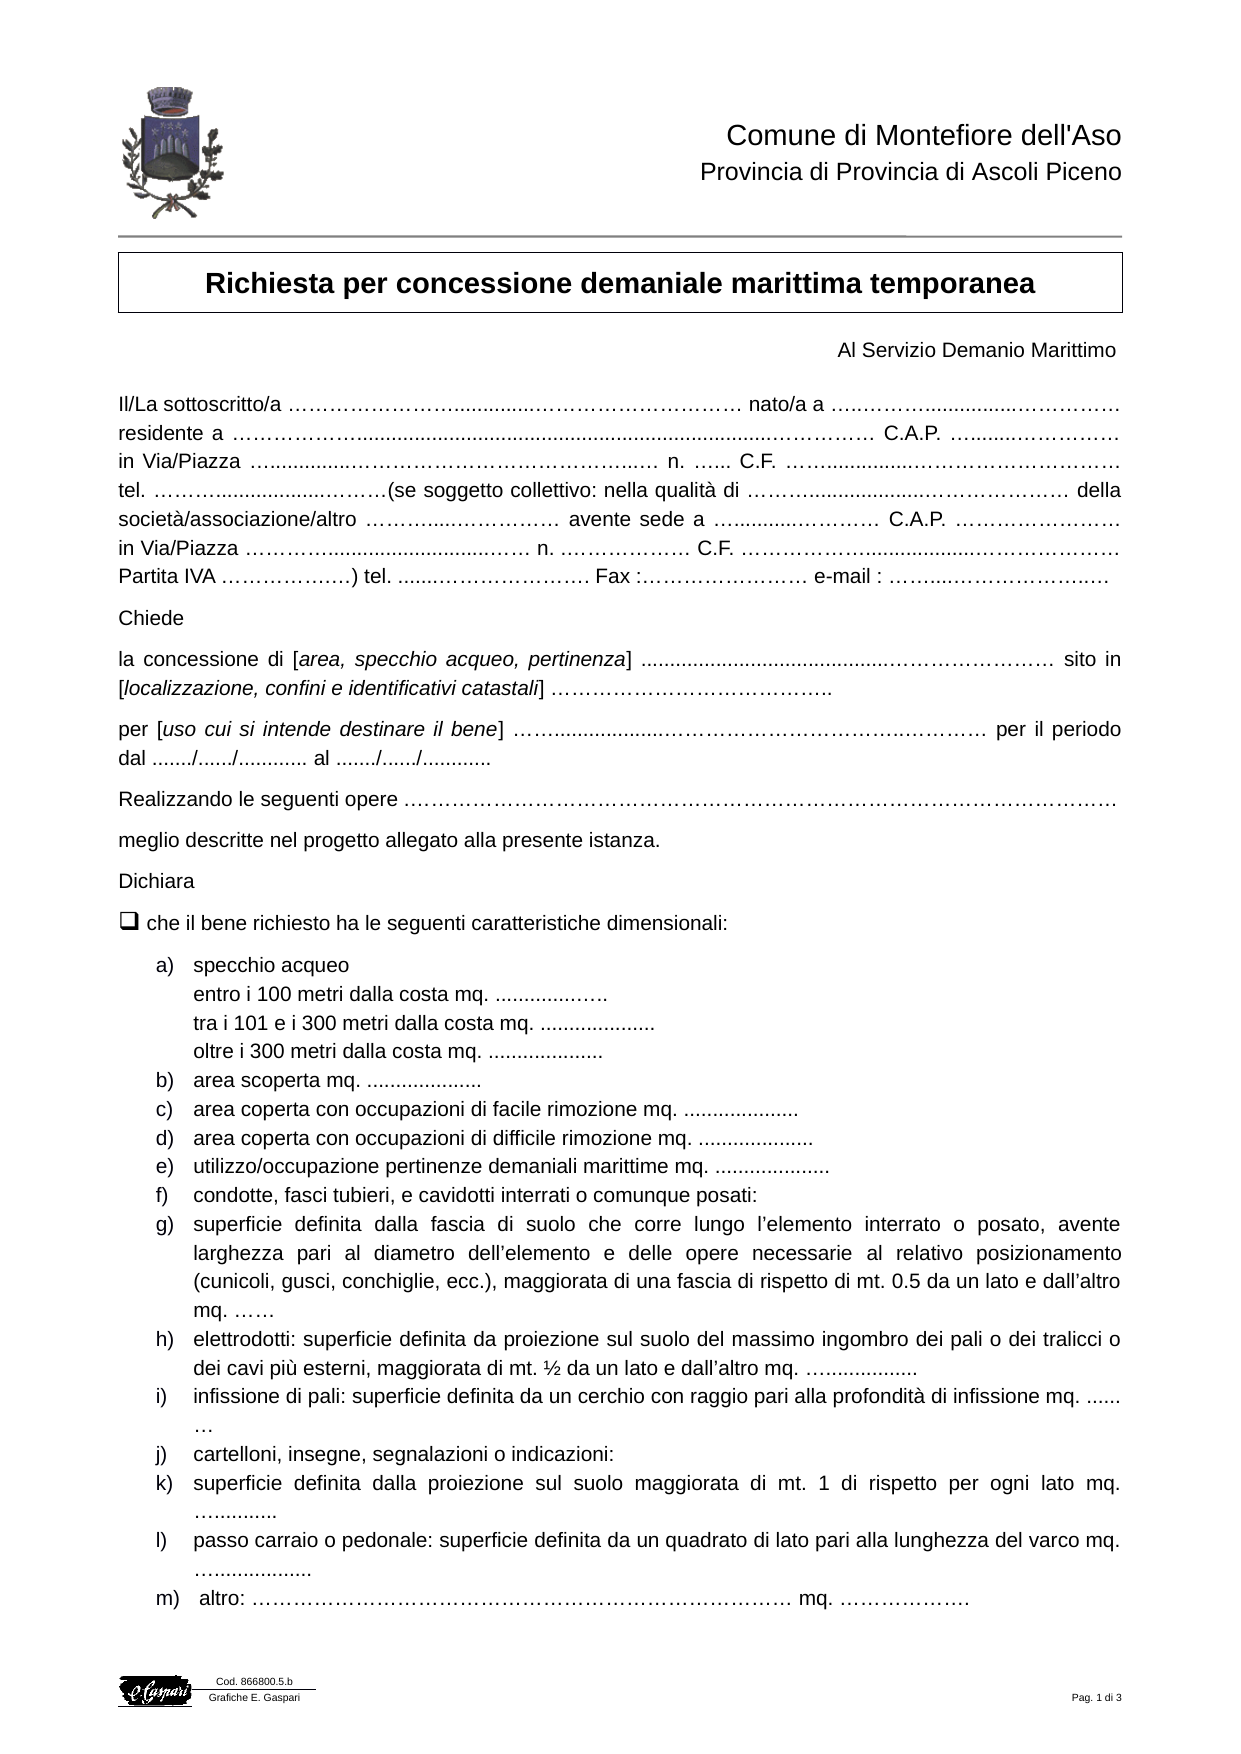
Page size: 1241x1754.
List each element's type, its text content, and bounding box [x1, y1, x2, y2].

text Provincia di Provincia di Ascoli Piceno [224, 157, 1122, 185]
picture [122, 87, 224, 219]
list superficie definita dalla fascia di suolo che corre lungo l’elemento interrato o posato, avente larghezza pari al diametro dell’elemento e delle opere necessarie al relativo posizionamento (cunicoli, gusci, conchiglie, ecc.), maggiorata di una fascia di rispetto di mt. 0.5 da un lato e dall’altro mq. …… [156, 1212, 1122, 1322]
list area coperta con occupazioni di difficile rimozione mq. .................... [156, 1125, 1122, 1149]
text la concessione di [area, specchio acqueo, pertinenza] ...........................................…………………… sito in [localizzazione, confini e identificativi catastali] ………………………………….. [118, 647, 1122, 699]
list utilizzo/occupazione pertinenze demaniali marittime mq. .................... [156, 1154, 1122, 1178]
list entro i 100 metri dalla costa mq. ..............….. [193, 982, 1122, 1006]
list condotte, fasci tubieri, e cavidotti interrati o comunque posati: [156, 1183, 1122, 1207]
text Chiede [118, 605, 1122, 629]
text Comune di Montefiore dell'Aso [224, 118, 1122, 152]
picture [118, 1674, 192, 1706]
list cartelloni, insegne, segnalazioni o indicazioni: [156, 1442, 1122, 1466]
list elettrodotti: superficie definita da proiezione sul suolo del massimo ingombro dei pali o dei tralicci o dei cavi più esterni, maggiorata di mt. ½ da un lato e dall’altro mq. …................ [156, 1327, 1122, 1379]
list specchio acqueo [156, 953, 1122, 977]
list tra i 101 e i 300 metri dalla costa mq. .................... [193, 1010, 1122, 1034]
text Il/La sottoscritto/a ……………………..............………………………… nato/a a …..………................…………… residente a ………………........................................................................…………… C.A.P. …........…………… in Via/Piazza …..............…………………………………...… n. …... C.F. ……...............………………………… tel. ………...................………(se soggetto collettivo: nella qualità di ………....................………………… della società/associazione/altro ……….....…………… avente sede a …...........………… C.A.P. …………………… in Via/Piazza …………............................…… n. .……………… C.F. ………………...................………………… Partita IVA …………….…) tel. .......…………………. Fax :…………………… e-mail : ……....………………..… [118, 392, 1122, 588]
list superficie definita dalla proiezione sul suolo maggiorata di mt. 1 di rispetto per ogni lato mq. …........... [156, 1470, 1122, 1523]
list area coperta con occupazioni di facile rimozione mq. .................... [156, 1097, 1122, 1121]
list area scoperta mq. .................... [156, 1068, 1122, 1092]
text Al Servizio Demanio Marittimo [118, 338, 1122, 362]
text meglio descritte nel progetto allegato alla presente istanza. [118, 828, 1122, 852]
text Dichiara [118, 869, 1122, 893]
list altro: …………………………………………………………………… mq. ………………. [156, 1585, 1122, 1609]
text per [uso cui si intende destinare il bene] ……...................……………………………..………… per il periodo dal ......./....../............ al ......./....../............ [118, 717, 1122, 769]
text Realizzando le seguenti opere .………………………………………………………………………………………… [118, 787, 1122, 811]
list passo carraio o pedonale: superficie definita da un quadrato di lato pari alla lunghezza del varco mq. …................. [156, 1528, 1122, 1581]
table_header Richiesta per concessione demaniale marittima temporanea [119, 253, 1122, 312]
text  che il bene richiesto ha le seguenti caratteristiche dimensionali: [118, 910, 1122, 935]
list oltre i 300 metri dalla costa mq. .................... [193, 1039, 1122, 1063]
list infissione di pali: superficie definita da un cerchio con raggio pari alla profondità di infissione mq. ......… [156, 1384, 1122, 1437]
